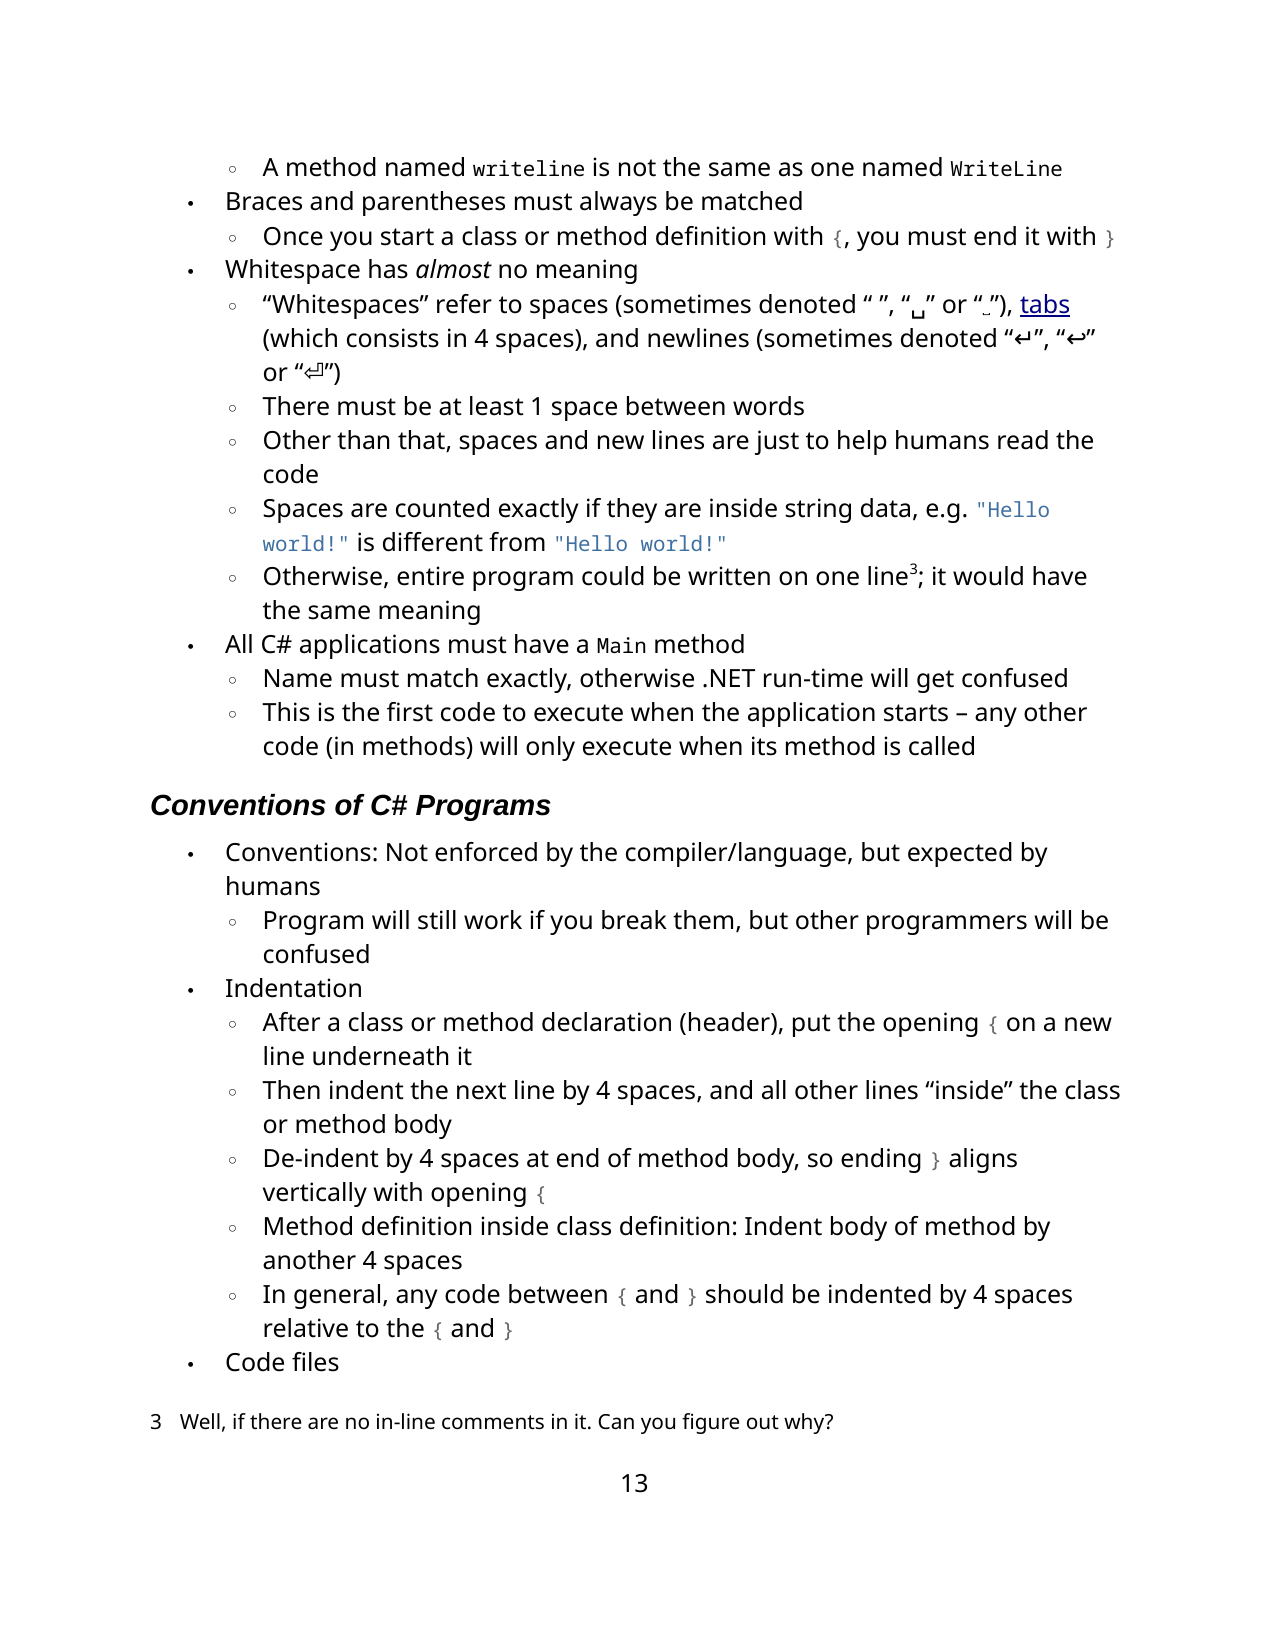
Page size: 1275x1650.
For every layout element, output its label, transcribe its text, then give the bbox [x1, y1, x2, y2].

list A method named writeline is not the same as one named WriteLine [225, 150, 1125, 184]
list In general, any code between { and } should be indented by 4 spaces relative to the { and } [225, 1277, 1125, 1345]
list De-indent by 4 spaces at end of method body, so ending } aligns vertically with opening { [225, 1141, 1125, 1209]
list Braces and parentheses must always be matched [187, 184, 1125, 218]
list Program will still work if you break them, but other programmers will be confused [225, 902, 1125, 970]
list This is the first code to execute when the application starts – any other code (in methods) will only execute when its method is called [225, 695, 1125, 763]
list There must be at least 1 space between words [225, 388, 1125, 422]
list Then indent the next line by 4 spaces, and all other lines “inside” the class or method body [225, 1073, 1125, 1141]
list Whitespace has almost no meaning [187, 252, 1125, 286]
list Indentation [187, 970, 1125, 1004]
list “Whitespaces” refer to spaces (sometimes denoted “ ”, “␣” or “⌴”), tabs (which consists in 4 spaces), and newlines (sometimes denoted “↵”, “↩” or “⏎”) [225, 286, 1125, 388]
list Other than that, spaces and new lines are just to help humans read the code [225, 422, 1125, 491]
list After a class or method declaration (header), put the opening { on a new line underneath it [225, 1004, 1125, 1073]
list Well, if there are no in-line comments in it. Can you figure out why? [150, 1407, 1125, 1436]
list Name must match exactly, otherwise .NET run-time will get confused [225, 661, 1125, 695]
list Method definition inside class definition: Indent body of method by another 4 spaces [225, 1209, 1125, 1277]
list Spaces are counted exactly if they are inside string data, e.g. "Hello world!" is different from "Hello world!" [225, 491, 1125, 559]
list All C# applications must have a Main method [187, 627, 1125, 661]
list Once you start a class or method definition with {, you must end it with } [225, 218, 1125, 252]
list Code files [187, 1345, 1125, 1379]
list Otherwise, entire program could be written on one line; it would have the same meaning [225, 559, 1125, 627]
subtitle Conventions of C# Programs [150, 788, 1125, 822]
list Conventions: Not enforced by the compiler/language, but expected by humans [187, 834, 1125, 902]
